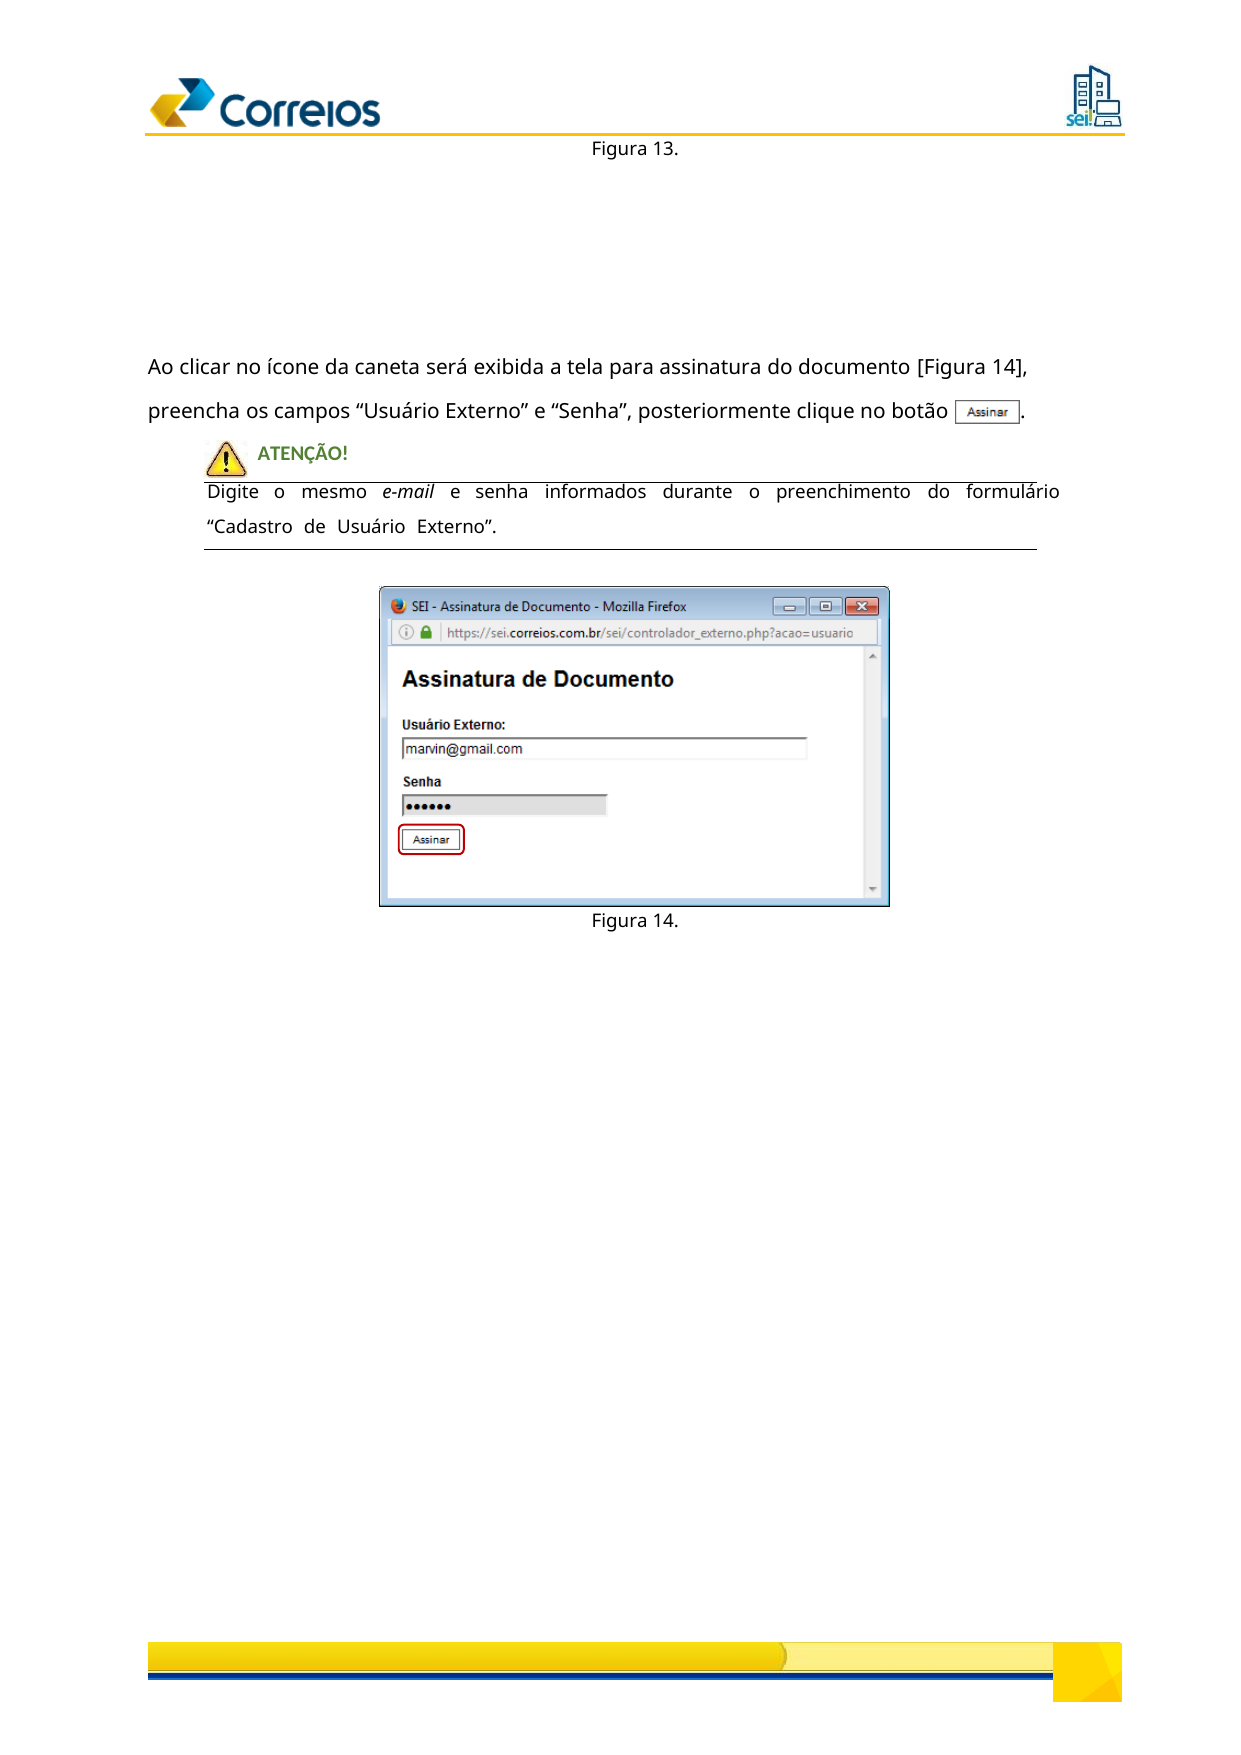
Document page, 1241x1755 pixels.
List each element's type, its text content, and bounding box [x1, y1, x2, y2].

picture [955, 400, 1020, 424]
picture [150, 78, 381, 127]
text Figura 13. [285, 136, 985, 161]
text Figura 14. [285, 593, 985, 932]
text “Cadastro de Usuário Externo”. [207, 513, 1141, 539]
picture [204, 440, 248, 478]
picture [148, 1642, 1122, 1702]
picture [1063, 63, 1124, 130]
text Ao clicar no ícone da caneta será exibida a tela para assinatura do documento [Figura 14], preencha os campos “Usuário Externo” e “Senha”, posteriormente clique no botão . [148, 352, 1123, 424]
text Digite o mesmo e-mail e senha informados durante o preenchimento do formulário [207, 483, 1141, 502]
picture [379, 586, 890, 907]
